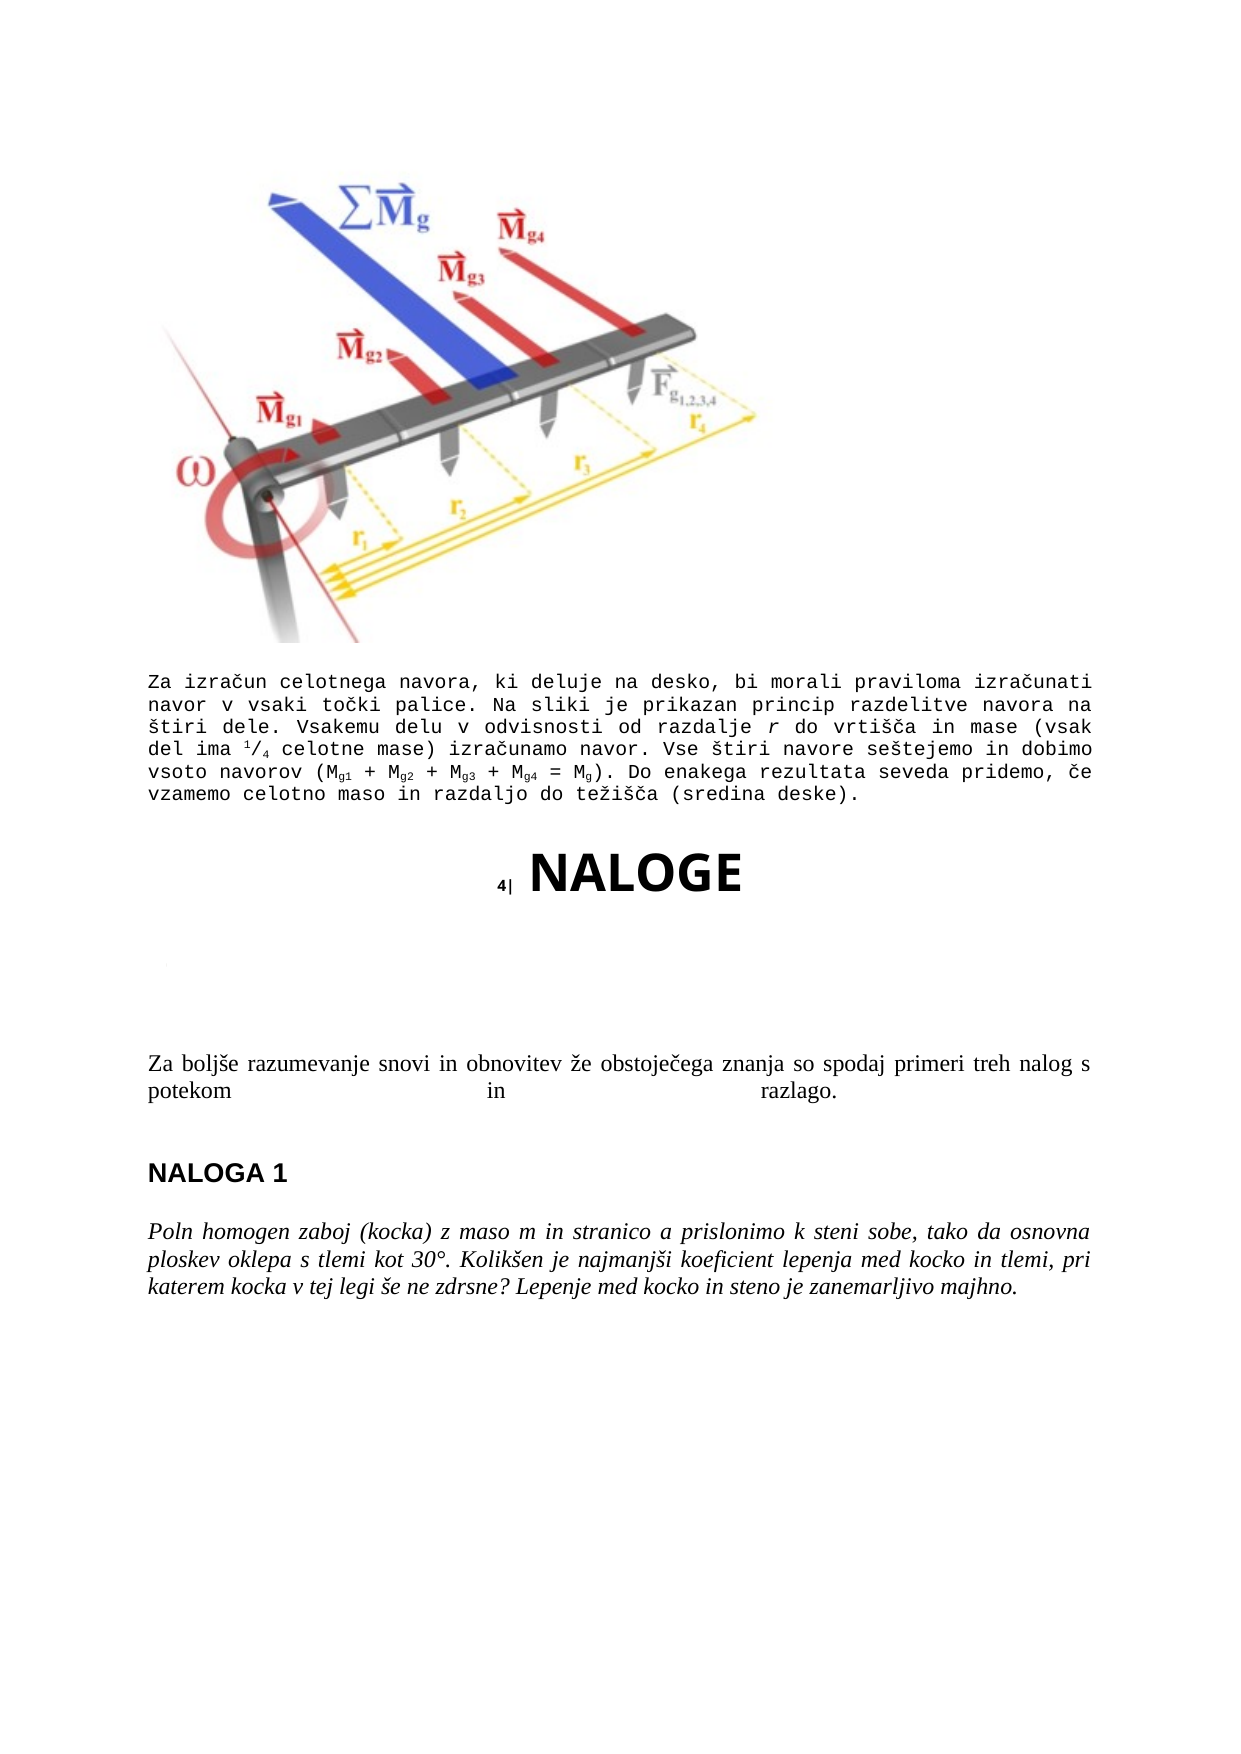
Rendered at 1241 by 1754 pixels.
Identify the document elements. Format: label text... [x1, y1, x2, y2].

text Za boljše razumevanje snovi in obnovitev že obstoječega znanja so spodaj primeri treh nalog s potekom in razlago. [148, 1049, 1093, 1132]
subtitle 4| NALOGE [148, 836, 1093, 907]
picture [147, 147, 807, 643]
text Za izračun celotnega navora, ki deluje na desko, bi morali praviloma izračunati navor v vsaki točki palice. Na sliki je prikazan princip razdelitve navora na štiri dele. Vsakemu delu v odvisnosti od razdalje r do vrtišča in mase (vsak del ima 1/4 celotne mase) izračunamo navor. Vse štiri navore seštejemo in dobimo vsoto navorov (Mg1 + Mg2 + Mg3 + Mg4 = Mg). Do enakega rezultata seveda pridemo, če vzamemo celotno maso in razdaljo do težišča (sredina deske). [148, 672, 1093, 807]
text Poln homogen zaboj (kocka) z maso m in stranico a prislonimo k steni sobe, tako da osnovna ploskev oklepa s tlemi kot 30°. Kolikšen je najmanjši koeficient lepenja med kocko in tlemi, pri katerem kocka v tej legi še ne zdrsne? Lepenje med kocko in steno je zanemarljivo majhno. [148, 1217, 1093, 1300]
subtitle NALOGA 1 [148, 1157, 1093, 1188]
